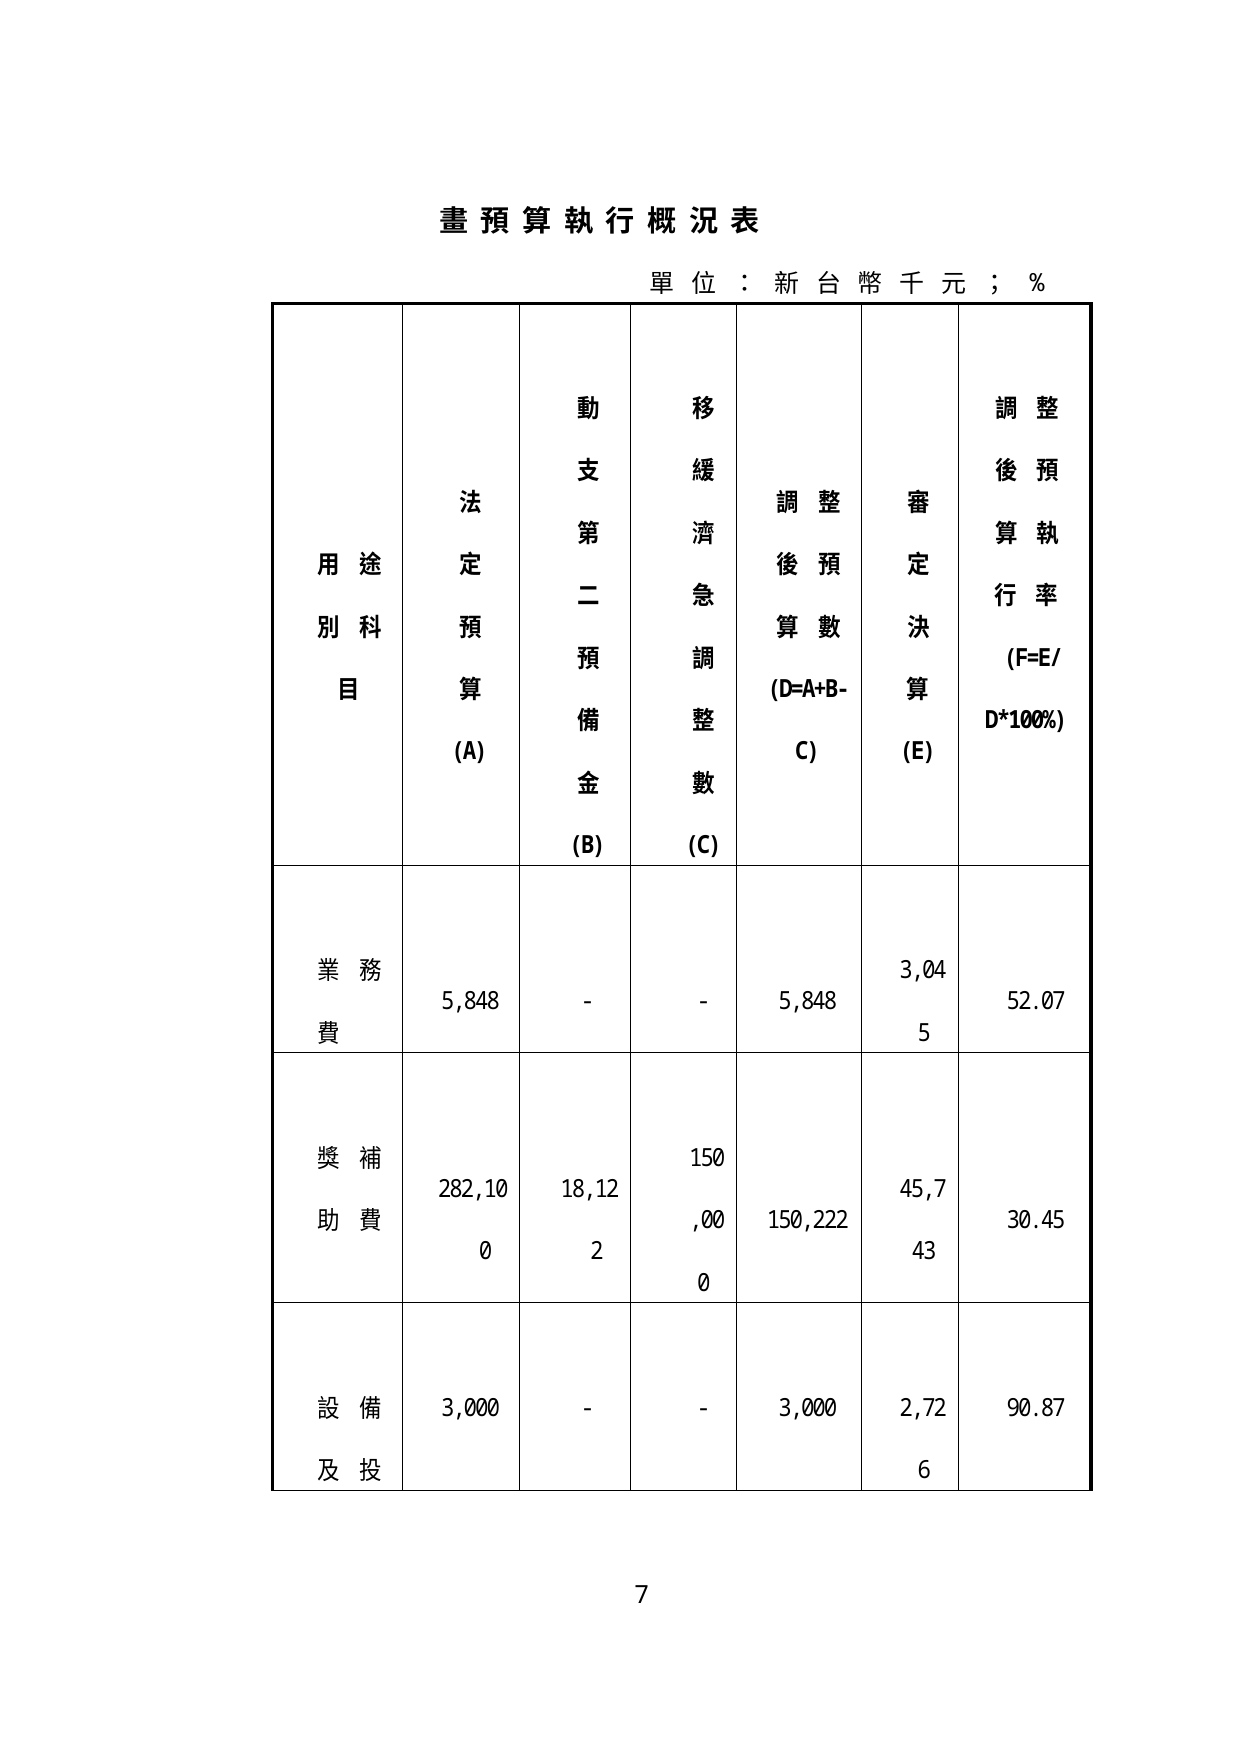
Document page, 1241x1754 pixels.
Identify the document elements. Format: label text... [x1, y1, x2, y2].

table_cell 282,100 [403, 1053, 519, 1302]
table_header 審定決算 (E) [862, 305, 958, 865]
text 畫預算執行概況表 [248, 177, 1058, 240]
table_cell 150,000 [631, 1053, 736, 1302]
table_header 調整後預算執行率 (F=E/D*100%) [959, 305, 1089, 865]
table_cell 5,848 [403, 866, 519, 1052]
table_cell 獎補助費 [274, 1053, 402, 1302]
table_cell 2,726 [862, 1303, 958, 1490]
table_cell 3,000 [737, 1303, 861, 1490]
table_cell 業務費 [274, 866, 402, 1052]
table_cell - [631, 866, 736, 1052]
table_cell 設備及投 [274, 1303, 402, 1490]
table_cell 18,122 [520, 1053, 630, 1302]
text 單位：新台幣千元；% [298, 240, 1058, 302]
table_header 動支第二預備金(B) [520, 305, 630, 865]
table_cell 52.07 [959, 866, 1089, 1052]
table_cell - [520, 1303, 630, 1490]
table_cell - [631, 1303, 736, 1490]
table_cell 5,848 [737, 866, 861, 1052]
table_cell 30.45 [959, 1053, 1089, 1302]
table_cell 3,045 [862, 866, 958, 1052]
table_header 法定預算(A) [403, 305, 519, 865]
table_cell - [520, 866, 630, 1052]
table_header 移緩濟急調整數(C) [631, 305, 736, 865]
table_cell 45,743 [862, 1053, 958, 1302]
table_header 調整後預算數(D=A+B-C) [737, 305, 861, 865]
table_header 用途別科目 [274, 305, 402, 865]
table_cell 150,222 [737, 1053, 861, 1302]
table_cell 90.87 [959, 1303, 1089, 1490]
table_cell 3,000 [403, 1303, 519, 1490]
